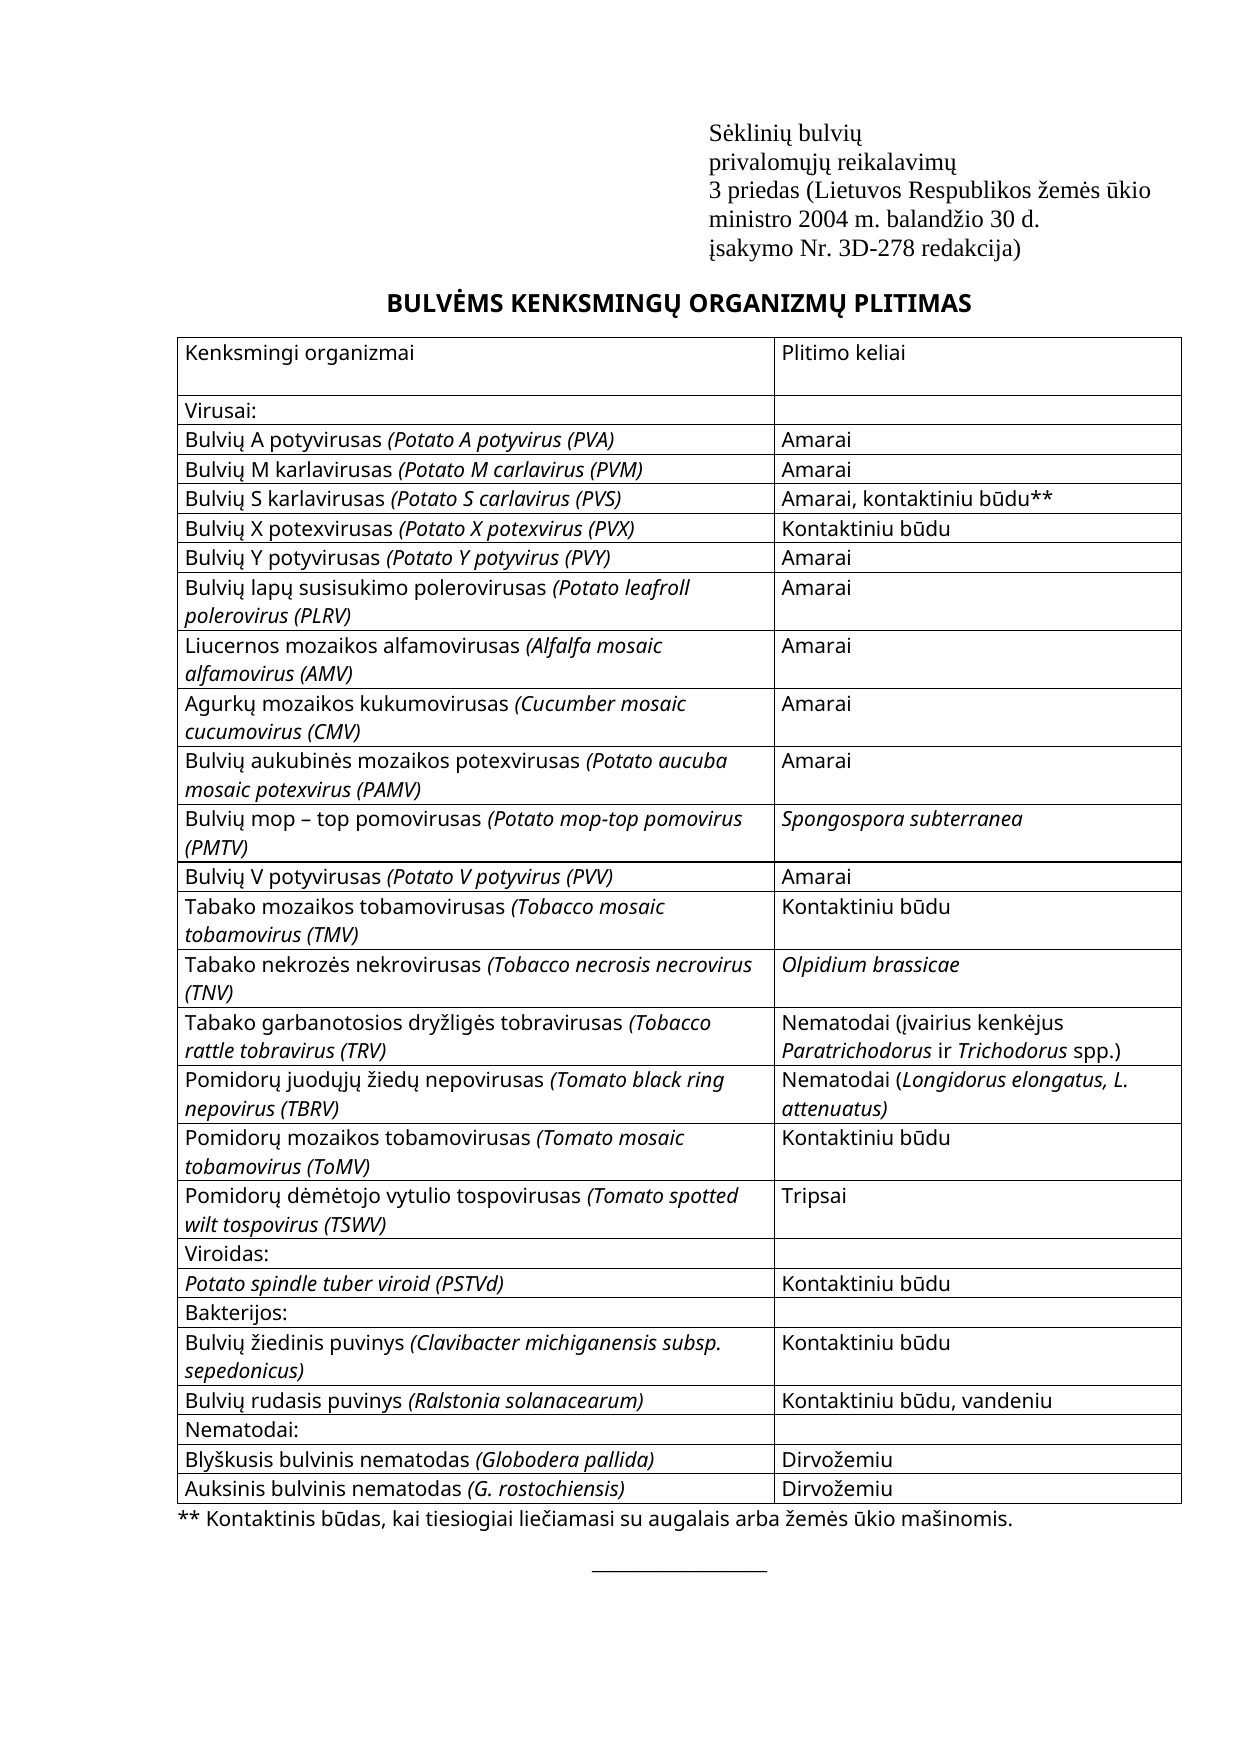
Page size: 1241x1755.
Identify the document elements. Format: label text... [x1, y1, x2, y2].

table_cell Agurkų mozaikos kukumovirusas (Cucumber mosaic cucumovirus (CMV) [178, 689, 774, 746]
table_cell Nematodai: [178, 1415, 774, 1444]
table_cell Tabako garbanotosios dryžligės tobravirusas (Tobacco rattle tobravirus (TRV) [178, 1008, 774, 1064]
table_header Kenksmingi organizmai [178, 338, 774, 395]
table_cell Potato spindle tuber viroid (PSTVd) [178, 1269, 774, 1297]
table_cell Bulvių aukubinės mozaikos potexvirusas (Potato aucuba mosaic potexvirus (PAMV) [178, 747, 774, 803]
text 3 priedas (Lietuvos Respublikos žemės ūkio [177, 176, 1181, 204]
text ** Kontaktinis būdas, kai tiesiogiai liečiamasi su augalais arba žemės ūkio mašinomis. [177, 1504, 1181, 1532]
table_cell Tabako mozaikos tobamovirusas (Tobacco mosaic tobamovirus (TMV) [178, 892, 774, 949]
table_cell Dirvožemiu [775, 1445, 1181, 1473]
table_cell Kontaktiniu būdu [775, 892, 1181, 949]
table_cell Viroidas: [178, 1239, 774, 1268]
table_cell Pomidorų mozaikos tobamovirusas (Tomato mosaic tobamovirus (ToMV) [178, 1124, 774, 1180]
table_cell Olpidium brassicae [775, 950, 1181, 1007]
table_cell Bulvių Y potyvirusas (Potato Y potyvirus (PVY) [178, 543, 774, 572]
table_cell Amarai [775, 573, 1181, 630]
text Sėklinių bulvių [709, 118, 1181, 147]
table_cell Amarai [775, 543, 1181, 572]
table_cell Amarai [775, 747, 1181, 803]
table_cell Kontaktiniu būdu [775, 1269, 1181, 1297]
table_cell Bulvių lapų susisukimo polerovirusas (Potato leafroll polerovirus (PLRV) [178, 573, 774, 630]
text ______________ [177, 1546, 1181, 1575]
table_cell Pomidorų juodųjų žiedų nepovirusas (Tomato black ring nepovirus (TBRV) [178, 1066, 774, 1122]
table_cell Virusai: [178, 396, 774, 424]
table_cell [775, 1298, 1181, 1327]
table_cell Dirvožemiu [775, 1474, 1181, 1503]
table_cell Bulvių S karlavirusas (Potato S carlavirus (PVS) [178, 484, 774, 513]
table_cell Kontaktiniu būdu [775, 1328, 1181, 1385]
table_cell Amarai [775, 863, 1181, 891]
table_cell Amarai [775, 425, 1181, 454]
table_cell Amarai [775, 455, 1181, 483]
table_cell Amarai [775, 689, 1181, 746]
table_cell Amarai [775, 631, 1181, 688]
text įsakymo Nr. 3D-278 redakcija) [177, 233, 1181, 262]
table_cell Bulvių A potyvirusas (Potato A potyvirus (PVA) [178, 425, 774, 454]
text privalomųjų reikalavimų [177, 147, 1181, 176]
table_cell Bulvių X potexvirusas (Potato X potexvirus (PVX) [178, 514, 774, 542]
table_cell Kontaktiniu būdu [775, 514, 1181, 542]
table_cell Amarai, kontaktiniu būdu** [775, 484, 1181, 513]
table_cell Blyškusis bulvinis nematodas (Globodera pallida) [178, 1445, 774, 1473]
table_cell Kontaktiniu būdu [775, 1124, 1181, 1180]
text ministro 2004 m. balandžio 30 d. [177, 204, 1181, 233]
table_cell Tripsai [775, 1181, 1181, 1238]
table_cell Bulvių mop – top pomovirusas (Potato mop-top pomovirus (PMTV) [178, 805, 774, 861]
table_cell [775, 396, 1181, 424]
table_cell [775, 1415, 1181, 1444]
table_cell Kontaktiniu būdu, vandeniu [775, 1386, 1181, 1414]
table_cell Liucernos mozaikos alfamovirusas (Alfalfa mosaic alfamovirus (AMV) [178, 631, 774, 688]
table_cell Spongospora subterranea [775, 805, 1181, 861]
table_cell Nematodai (įvairius kenkėjus Paratrichodorus ir Trichodorus spp.) [775, 1008, 1181, 1064]
table_cell Pomidorų dėmėtojo vytulio tospovirusas (Tomato spotted wilt tospovirus (TSWV) [178, 1181, 774, 1238]
table_cell [775, 1239, 1181, 1268]
table_header Plitimo keliai [775, 338, 1181, 395]
table_cell Bulvių žiedinis puvinys (Clavibacter michiganensis subsp. sepedonicus) [178, 1328, 774, 1385]
table_cell Bulvių rudasis puvinys (Ralstonia solanacearum) [178, 1386, 774, 1414]
table_cell Auksinis bulvinis nematodas (G. rostochiensis) [178, 1474, 774, 1503]
table_cell Bulvių V potyvirusas (Potato V potyvirus (PVV) [178, 863, 774, 891]
table_cell Nematodai (Longidorus elongatus, L. attenuatus) [775, 1066, 1181, 1122]
table_cell Bulvių M karlavirusas (Potato M carlavirus (PVM) [178, 455, 774, 483]
table_cell Tabako nekrozės nekrovirusas (Tobacco necrosis necrovirus (TNV) [178, 950, 774, 1007]
table_cell Bakterijos: [178, 1298, 774, 1327]
text BULVĖMS KENKSMINGŲ ORGANIZMŲ PLITIMAS [177, 286, 1181, 320]
